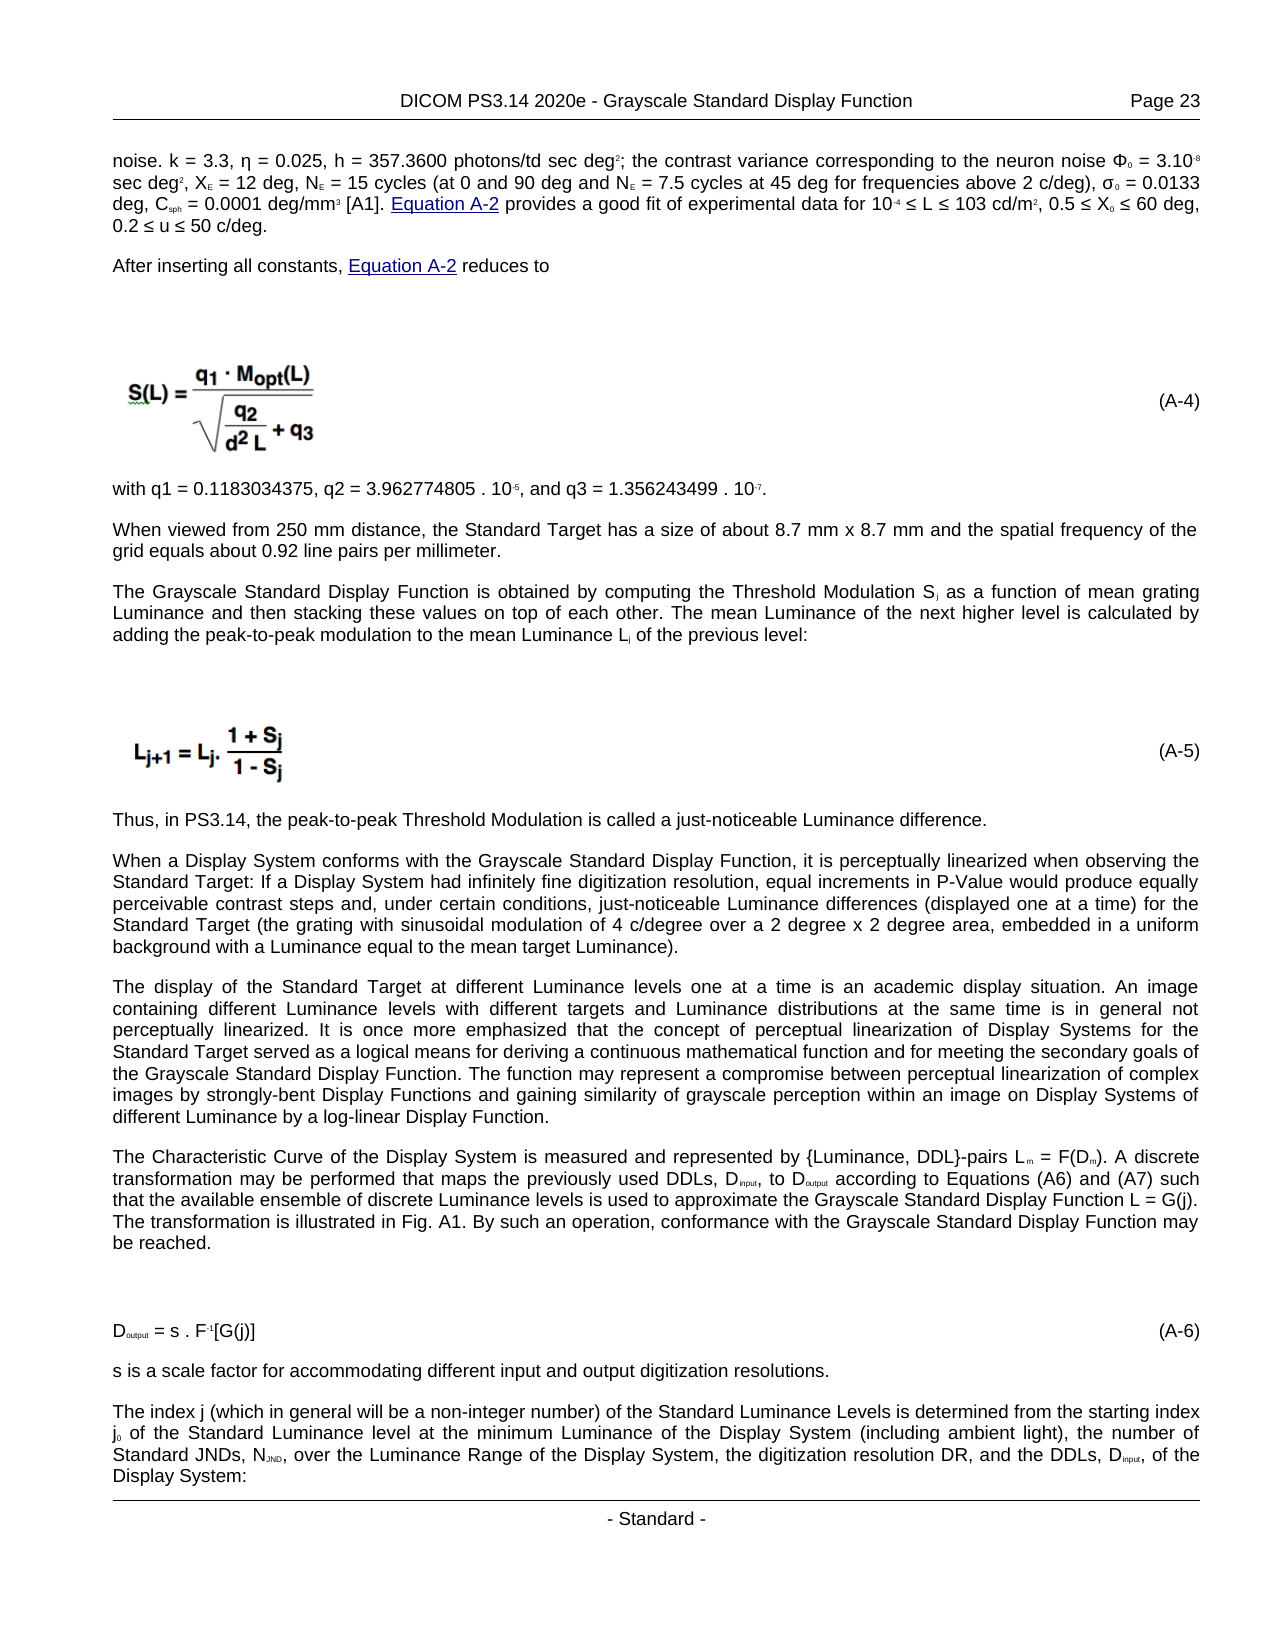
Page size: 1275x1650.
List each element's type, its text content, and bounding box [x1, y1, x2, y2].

text The index j (which in general will be a non-integer number) of the Standard Luminance Levels is determined from the starting index j0 of the Standard Luminance level at the minimum Luminance of the Display System (including ambient light), the number of Standard JNDs, NJND, over the Luminance Range of the Display System, the digitization resolution DR, and the DDLs, Dinput, of the Display System: [112, 1401, 1200, 1487]
text The Characteristic Curve of the Display System is measured and represented by {Luminance, DDL}-pairs Lm = F(Dm). A discrete transformation may be performed that maps the previously used DDLs, Dinput, to Doutput according to Equations (A6) and (A7) such that the available ensemble of discrete Luminance levels is used to approximate the Grayscale Standard Display Function L = G(j). The transformation is illustrated in Fig. A1. By such an operation, conformance with the Grayscale Standard Display Function may be reached. [112, 1146, 1200, 1254]
table_header Doutput = s . F-1[G(j)] [113, 1320, 1132, 1341]
picture [112, 711, 307, 791]
text The display of the Standard Target at different Luminance levels one at a time is an academic display situation. An image containing different Luminance levels with different targets and Luminance distributions at the same time is in general not perceptually linearized. It is once more emphasized that the concept of perceptual linearization of Display Systems for the Standard Target served as a logical means for deriving a continuous mathematical function and for meeting the secondary goals of the Grayscale Standard Display Function. The function may represent a compromise between perceptual linearization of complex images by strongly-bent Display Functions and gaining similarity of grayscale perception within an image on Display Systems of different Luminance by a log-linear Display Function. [112, 976, 1200, 1127]
picture [112, 342, 324, 460]
text The Grayscale Standard Display Function is obtained by computing the Threshold Modulation Sj as a function of mean grating Luminance and then stacking these values on top of each other. The mean Luminance of the next higher level is calculated by adding the peak-to-peak modulation to the mean Luminance Lj of the previous level: [112, 580, 1200, 645]
text Thus, in PS3.14, the peak-to-peak Threshold Modulation is called a just-noticeable Luminance difference. [112, 809, 1200, 831]
text with q1 = 0.1183034375, q2 = 3.962774805 . 10-5, and q3 = 1.356243499 . 10-7. [112, 478, 1200, 500]
table_header [324, 343, 1132, 459]
table_header (A-4) [1132, 343, 1200, 459]
text After inserting all constants, Equation A-2 reduces to [112, 255, 1200, 277]
text When a Display System conforms with the Grayscale Standard Display Function, it is perceptually linearized when observing the Standard Target: If a Display System had infinitely fine digitization resolution, equal increments in P-Value would produce equally perceivable contrast steps and, under certain conditions, just-noticeable Luminance differences (displayed one at a time) for the Standard Target (the grating with sinusoidal modulation of 4 c/degree over a 2 degree x 2 degree area, embedded in a uniform background with a Luminance equal to the mean target Luminance). [112, 849, 1200, 957]
text s is a scale factor for accommodating different input and output digitization resolutions. [112, 1360, 1200, 1382]
text noise. k = 3.3, η = 0.025, h = 357.3600 photons/td sec deg2; the contrast variance corresponding to the neuron noise Φ0 = 3.10-8 sec deg2, XE = 12 deg, NE = 15 cycles (at 0 and 90 deg and NE = 7.5 cycles at 45 deg for frequencies above 2 c/deg), σ0 = 0.0133 deg, Csph = 0.0001 deg/mm3 [A1]. Equation A-2 provides a good fit of experimental data for 10-4 ≤ L ≤ 103 cd/m2, 0.5 ≤ X0 ≤ 60 deg, 0.2 ≤ u ≤ 50 c/deg. [112, 150, 1200, 236]
table_header [307, 711, 1132, 791]
text When viewed from 250 mm distance, the Standard Target has a size of about 8.7 mm x 8.7 mm and the spatial frequency of the grid equals about 0.92 line pairs per millimeter. [112, 518, 1200, 562]
table_header (A-5) [1132, 711, 1200, 791]
table_header (A-6) [1132, 1320, 1200, 1341]
